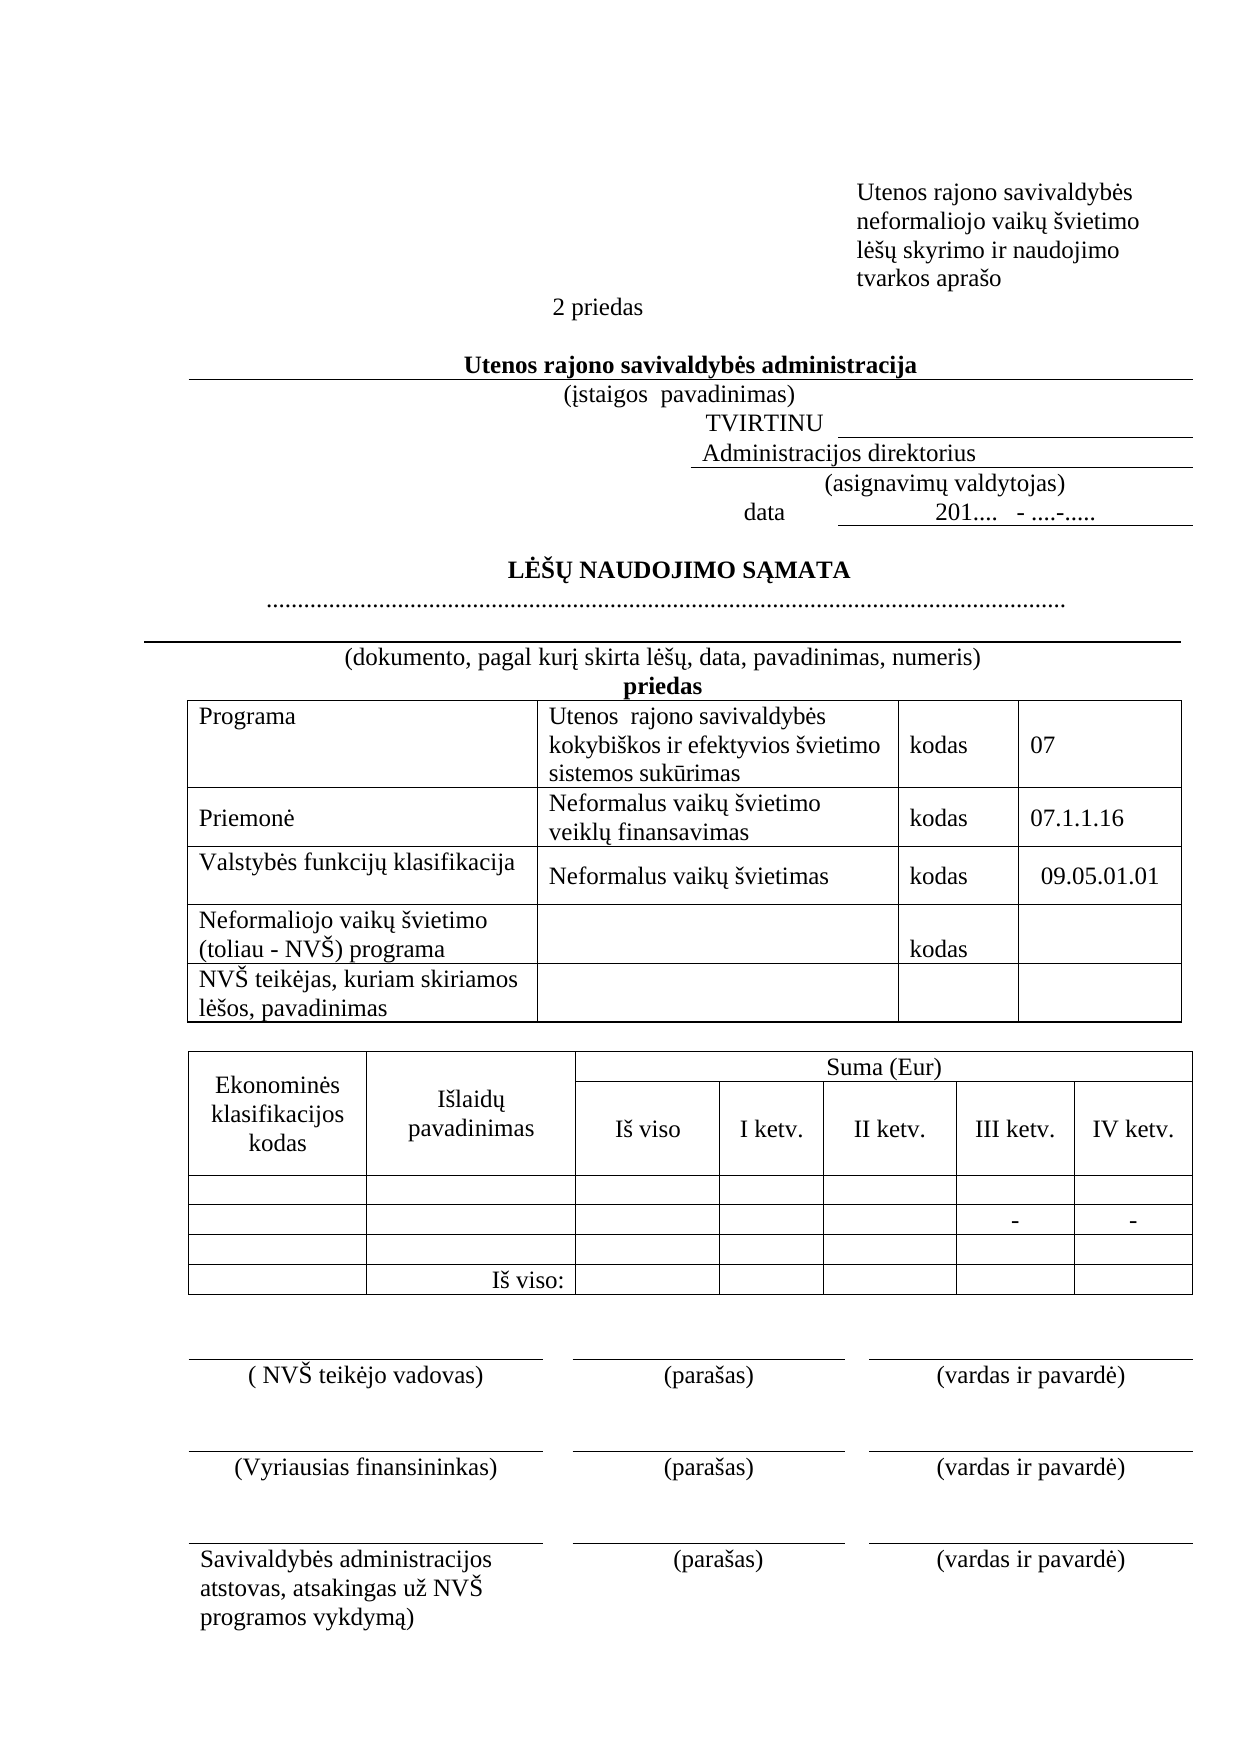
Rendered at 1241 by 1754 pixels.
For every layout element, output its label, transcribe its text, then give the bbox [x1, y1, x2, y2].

table_header [845, 1324, 869, 1359]
table_cell [1075, 1176, 1192, 1204]
table_cell 201.... - ....-..... [838, 497, 1192, 525]
table_cell [543, 1451, 572, 1481]
table_cell [144, 700, 187, 787]
table_header [869, 1324, 1192, 1359]
table_cell Neformalus vaikų švietimo veiklų finansavimas [538, 788, 898, 846]
table_cell [189, 1205, 366, 1234]
table_cell Administracijos direktorius [691, 437, 1192, 467]
table_cell [899, 964, 1018, 1021]
table_cell [189, 1265, 366, 1294]
table_header TVIRTINU [691, 408, 838, 437]
table_cell [538, 905, 898, 963]
table_cell IV ketv. [1075, 1082, 1192, 1174]
table_cell [824, 1265, 956, 1294]
table_cell III ketv. [957, 1082, 1074, 1174]
table_header Išlaidų pavadinimas [367, 1052, 575, 1174]
table_cell (asignavimų valdytojas) [691, 468, 1192, 497]
text tvarkos aprašo [177, 263, 1181, 292]
table_cell [189, 1176, 366, 1204]
table_header Utenos rajono savivaldybės administracija [189, 350, 1192, 378]
text lėšų skyrimo ir naudojimo [717, 235, 1181, 263]
table_cell [845, 1359, 869, 1389]
table_header [543, 1415, 572, 1451]
table_cell Valstybės funkcijų klasifikacija [188, 847, 537, 904]
table_cell kodas [899, 788, 1018, 846]
table_cell [720, 1265, 823, 1294]
table_cell - [957, 1205, 1074, 1234]
table_header [189, 1324, 543, 1359]
table_cell ( NVŠ teikėjo vadovas) [189, 1360, 543, 1389]
text (įstaigos pavadinimas) [177, 379, 1181, 408]
table_cell [1019, 905, 1181, 963]
table_cell [144, 846, 187, 904]
table_cell [538, 964, 898, 1021]
table_cell [367, 1176, 575, 1204]
table_cell [144, 904, 187, 963]
table_cell [720, 1176, 823, 1204]
table_cell [1019, 964, 1181, 1021]
table_header [838, 408, 1192, 437]
table_cell [957, 1176, 1074, 1204]
table_header [189, 1415, 543, 1451]
table_header Suma (Eur) [576, 1052, 1192, 1081]
table_cell I ketv. [720, 1082, 823, 1174]
table_cell [576, 1265, 719, 1294]
table_header [869, 1415, 1192, 1451]
table_cell (vardas ir pavardė) [869, 1544, 1192, 1630]
table_cell [824, 1235, 956, 1264]
table_cell [824, 1176, 956, 1204]
text neformaliojo vaikų švietimo [717, 206, 1181, 235]
table_cell [189, 1235, 366, 1264]
table_cell (parašas) [573, 1544, 845, 1630]
table_cell NVŠ teikėjas, kuriam skiriamos lėšos, pavadinimas [188, 964, 537, 1021]
table_cell [576, 1176, 719, 1204]
table_cell Neformaliojo vaikų švietimo (toliau - NVŠ) programa [188, 905, 537, 963]
table_cell data [691, 497, 838, 525]
table_cell (dokumento, pagal kurį skirta lėšų, data, pavadinimas, numeris) [144, 643, 1181, 671]
table_header [573, 1507, 845, 1543]
table_header [573, 1324, 845, 1359]
text LĖŠŲ NAUDOJIMO SĄMATA [177, 555, 1181, 584]
table_cell Programa [188, 701, 537, 787]
table_cell (vardas ir pavardė) [869, 1360, 1192, 1389]
table_cell Iš viso [576, 1082, 719, 1174]
table_cell priedas [144, 671, 1181, 700]
table_cell [720, 1205, 823, 1234]
table_cell Savivaldybės administracijos atstovas, atsakingas už NVŠ programos vykdymą) [189, 1544, 543, 1630]
table_header ................................................................................................................................ [144, 584, 1181, 641]
table_cell [144, 787, 187, 846]
table_cell [1075, 1265, 1192, 1294]
table_header [189, 1507, 543, 1543]
table_cell [543, 1359, 572, 1389]
table_header [845, 1415, 869, 1451]
table_cell [543, 1543, 572, 1630]
table_cell Iš viso: [367, 1265, 575, 1294]
table_cell [957, 1265, 1074, 1294]
text 2 priedas [177, 292, 1181, 321]
table_cell [576, 1205, 719, 1234]
table_cell [144, 963, 187, 1021]
table_header [543, 1507, 572, 1543]
text Utenos rajono savivaldybės [848, 177, 1181, 206]
table_cell 07.1.1.16 [1019, 788, 1181, 846]
table_cell (vardas ir pavardė) [869, 1452, 1192, 1481]
table_cell kodas [899, 701, 1018, 787]
table_cell [367, 1205, 575, 1234]
table_cell Neformalus vaikų švietimas [538, 847, 898, 904]
table_cell (Vyriausias finansininkas) [189, 1452, 543, 1481]
table_cell [824, 1205, 956, 1234]
table_cell [367, 1235, 575, 1264]
table_cell (parašas) [573, 1452, 845, 1481]
table_header Ekonominės klasifikacijos kodas [189, 1052, 366, 1174]
table_cell kodas [899, 847, 1018, 904]
table_cell [1075, 1235, 1192, 1264]
table_header [869, 1507, 1192, 1543]
table_cell - [1075, 1205, 1192, 1234]
table_cell 07 [1019, 701, 1181, 787]
table_header [845, 1507, 869, 1543]
table_cell [576, 1235, 719, 1264]
table_cell II ketv. [824, 1082, 956, 1174]
table_cell kodas [899, 905, 1018, 963]
table_cell [720, 1235, 823, 1264]
table_header [573, 1415, 845, 1451]
table_cell [845, 1543, 869, 1630]
table_cell [845, 1451, 869, 1481]
table_cell 09.05.01.01 [1019, 847, 1181, 904]
table_cell [957, 1235, 1074, 1264]
table_cell Priemonė [188, 788, 537, 846]
table_cell Utenos rajono savivaldybės kokybiškos ir efektyvios švietimo sistemos sukūrimas [538, 701, 898, 787]
table_header [543, 1324, 572, 1359]
table_cell (parašas) [573, 1360, 845, 1389]
